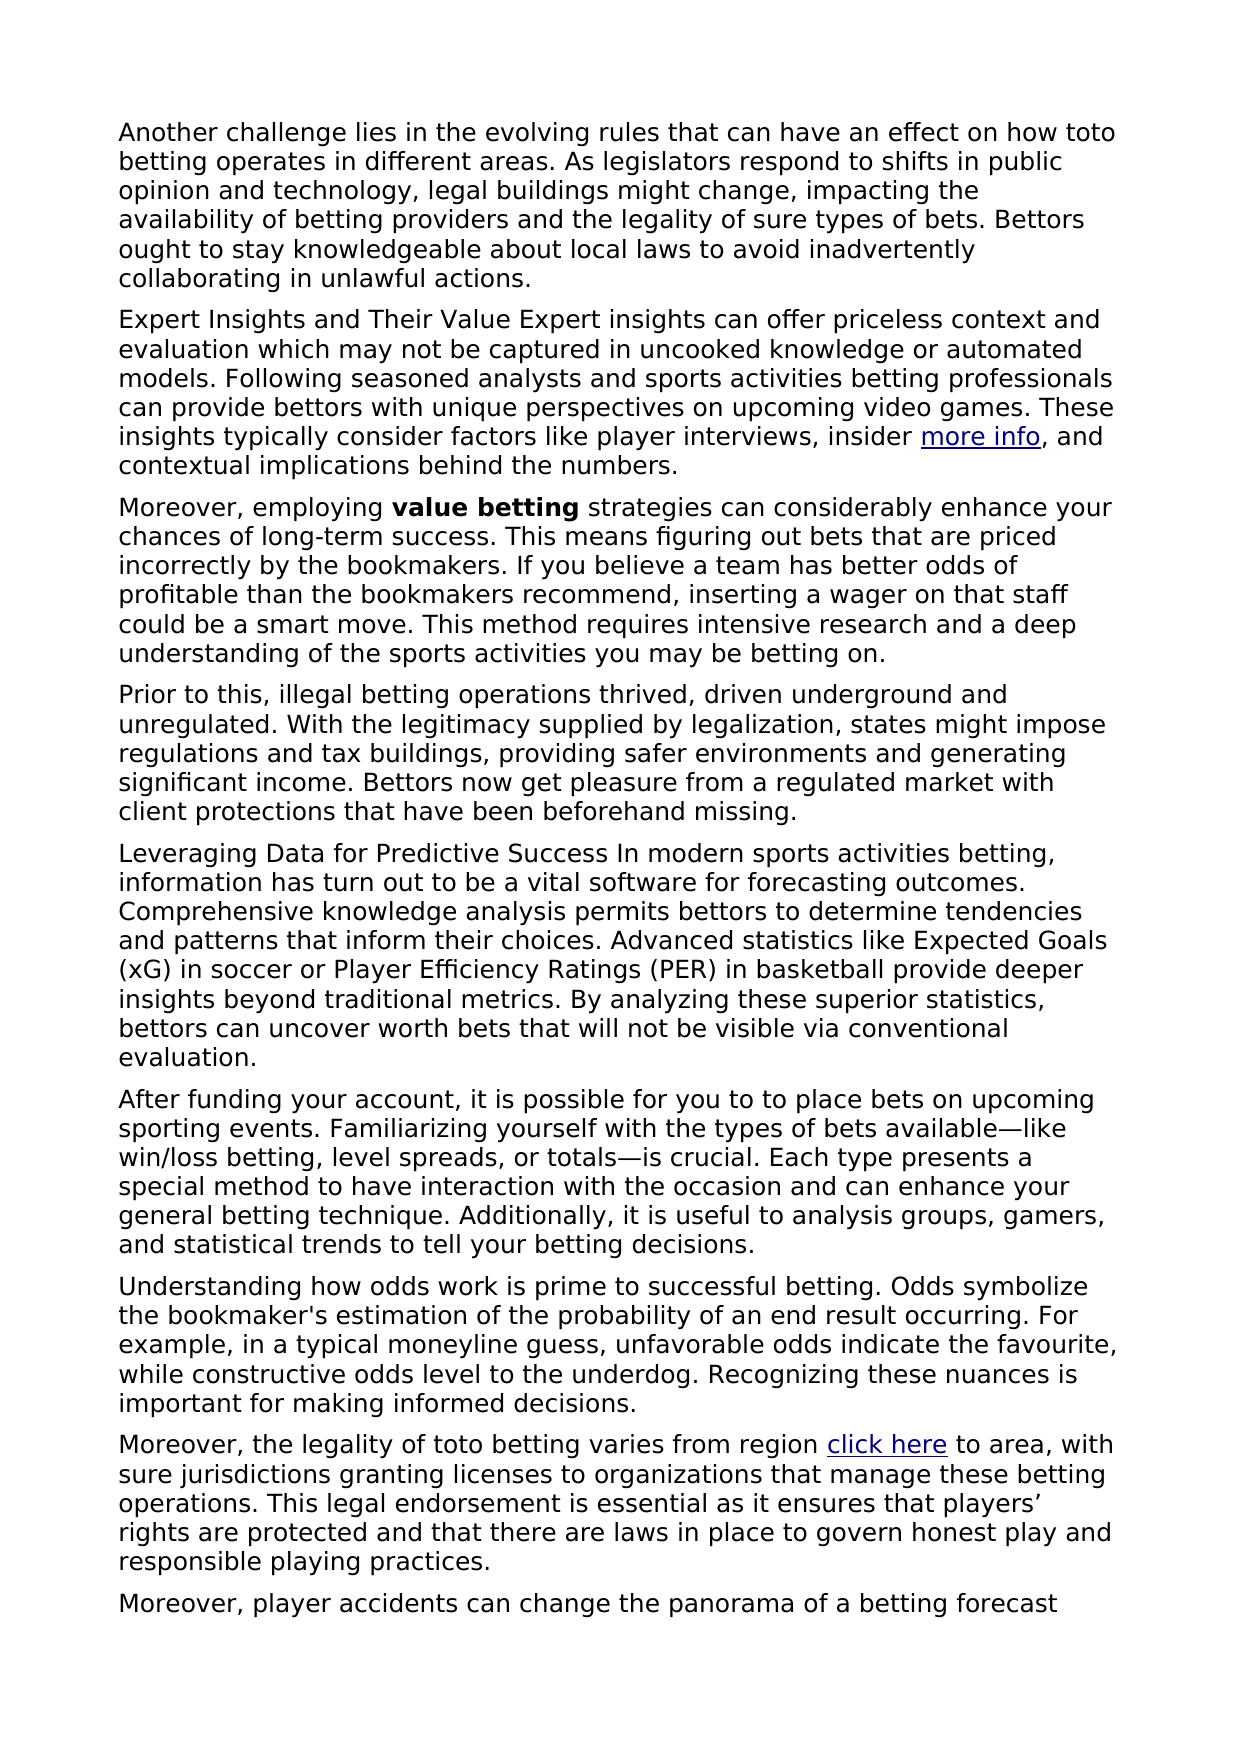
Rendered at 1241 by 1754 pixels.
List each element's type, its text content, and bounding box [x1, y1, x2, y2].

text Understanding how odds work is prime to successful betting. Odds symbolize the bookmaker's estimation of the probability of an end result occurring. For example, in a typical moneyline guess, unfavorable odds indicate the favourite, while constructive odds level to the underdog. Recognizing these nuances is important for making informed decisions. [118, 1272, 1122, 1418]
text Leveraging Data for Predictive Success In modern sports activities betting, information has turn out to be a vital software for forecasting outcomes. Comprehensive knowledge analysis permits bettors to determine tendencies and patterns that inform their choices. Advanced statistics like Expected Goals (xG) in soccer or Player Efficiency Ratings (PER) in basketball provide deeper insights beyond traditional metrics. By analyzing these superior statistics, bettors can uncover worth bets that will not be visible via conventional evaluation. [118, 839, 1122, 1072]
text Prior to this, illegal betting operations thrived, driven underground and unregulated. With the legitimacy supplied by legalization, states might impose regulations and tax buildings, providing safer environments and generating significant income. Bettors now get pleasure from a regulated market with client protections that have been beforehand missing. [118, 681, 1122, 826]
text After funding your account, it is possible for you to to place bets on upcoming sporting events. Familiarizing yourself with the types of bets available—like win/loss betting, level spreads, or totals—is crucial. Each type presents a special method to have interaction with the occasion and can enhance your general betting technique. Additionally, it is useful to analysis groups, gamers, and statistical trends to tell your betting decisions. [118, 1085, 1122, 1260]
text Moreover, employing value betting strategies can considerably enhance your chances of long-term success. This means figuring out bets that are priced incorrectly by the bookmakers. If you believe a team has better odds of profitable than the bookmakers recommend, inserting a wager on that staff could be a smart move. This method requires intensive research and a deep understanding of the sports activities you may be betting on. [118, 493, 1122, 668]
text Moreover, the legality of toto betting varies from region click here to area, with sure jurisdictions granting licenses to organizations that manage these betting operations. This legal endorsement is essential as it ensures that players’ rights are protected and that there are laws in place to govern honest play and responsible playing practices. [118, 1431, 1122, 1576]
text Expert Insights and Their Value Expert insights can offer priceless context and evaluation which may not be captured in uncooked knowledge or automated models. Following seasoned analysts and sports activities betting professionals can provide bettors with unique perspectives on upcoming video games. These insights typically consider factors like player interviews, insider more info, and contextual implications behind the numbers. [118, 306, 1122, 481]
text Moreover, player accidents can change the panorama of a betting forecast [118, 1589, 1122, 1618]
text Another challenge lies in the evolving rules that can have an effect on how toto betting operates in different areas. As legislators respond to shifts in public opinion and technology, legal buildings might change, impacting the availability of betting providers and the legality of sure types of bets. Bettors ought to stay knowledgeable about local laws to avoid inadvertently collaborating in unlawful actions. [118, 118, 1122, 293]
